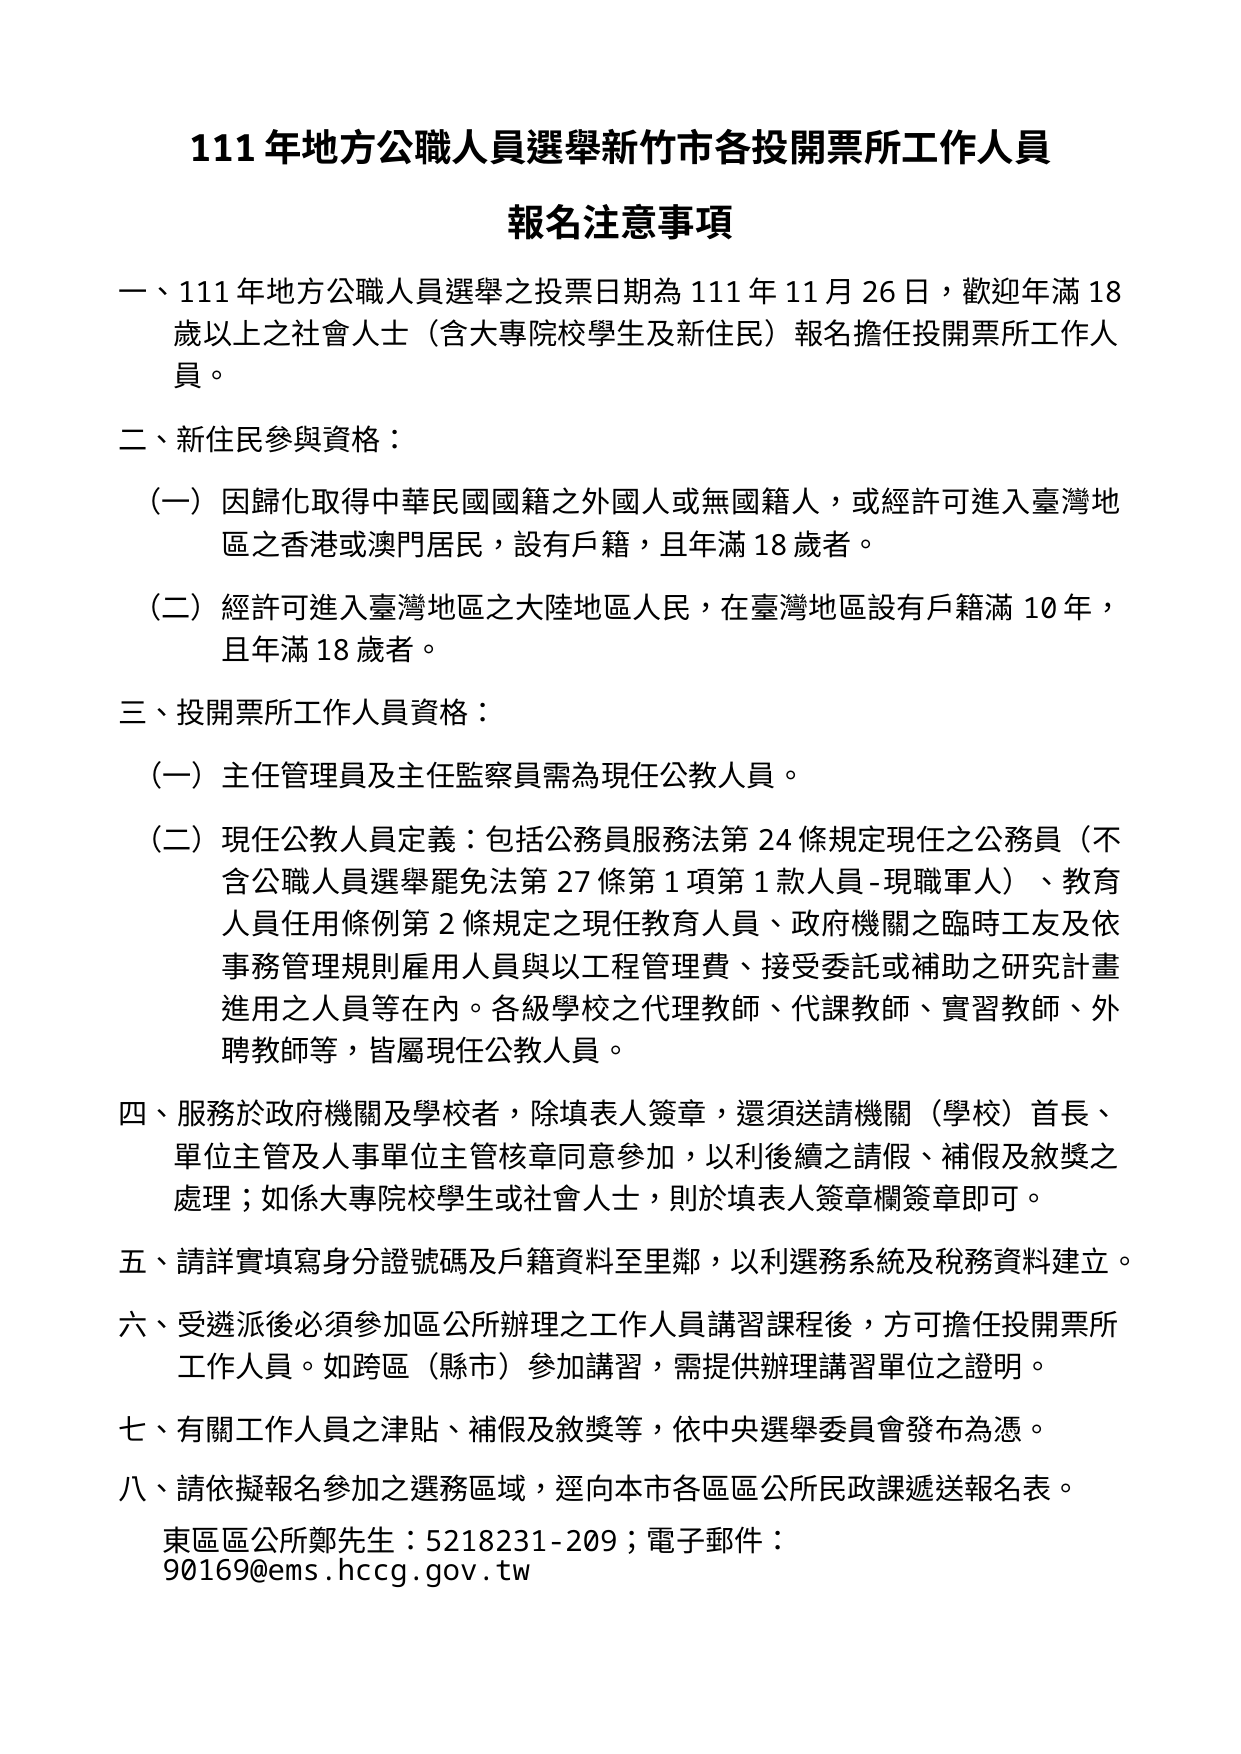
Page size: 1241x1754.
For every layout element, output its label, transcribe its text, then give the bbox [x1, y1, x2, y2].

text 五、請詳實填寫身分證號碼及戶籍資料至里鄰，以利選務系統及稅務資料建立。 [118, 1238, 1122, 1281]
list 因歸化取得中華民國國籍之外國人或無國籍人，或經許可進入臺灣地區之香港或澳門居民，設有戶籍，且年滿18歲者。 [132, 479, 1122, 564]
text 六、受遴派後必須參加區公所辦理之工作人員講習課程後，方可擔任投開票所工作人員。如跨區（縣市）參加講習，需提供辦理講習單位之證明。 [118, 1301, 1122, 1386]
list 經許可進入臺灣地區之大陸地區人民，在臺灣地區設有戶籍滿10年，且年滿18歲者。 [132, 584, 1122, 669]
text 報名注意事項 [118, 193, 1122, 248]
text 三、投開票所工作人員資格： [118, 690, 1122, 732]
list 現任公教人員定義：包括公務員服務法第24條規定現任之公務員（不含公職人員選舉罷免法第27條第1項第1款人員-現職軍人）、教育人員任用條例第2條規定之現任教育人員、政府機關之臨時工友及依事務管理規則雇用人員與以工程管理費、接受委託或補助之研究計畫進用之人員等在內。各級學校之代理教師、代課教師、實習教師、外聘教師等，皆屬現任公教人員。 [133, 816, 1122, 1070]
text 八、請依擬報名參加之選務區域，逕向本市各區區公所民政課遞送報名表。 [118, 1470, 1122, 1507]
text 四、服務於政府機關及學校者，除填表人簽章，還須送請機關（學校）首長、單位主管及人事單位主管核章同意參加，以利後續之請假、補假及敘獎之處理；如係大專院校學生或社會人士，則於填表人簽章欄簽章即可。 [118, 1091, 1122, 1218]
text 東區區公所鄭先生：5218231-209；電子郵件：90169@ems.hccg.gov.tw [162, 1528, 1101, 1586]
list 主任管理員及主任監察員需為現任公教人員。 [133, 753, 1122, 795]
text 111年地方公職人員選舉新竹市各投開票所工作人員 [118, 118, 1122, 173]
text 七、有關工作人員之津貼、補假及敘獎等，依中央選舉委員會發布為憑。 [118, 1407, 1122, 1449]
text 一、111年地方公職人員選舉之投票日期為111年11月26日，歡迎年滿18歲以上之社會人士（含大專院校學生及新住民）報名擔任投開票所工作人員。 [118, 268, 1122, 395]
text 二、新住民參與資格： [118, 416, 1122, 458]
